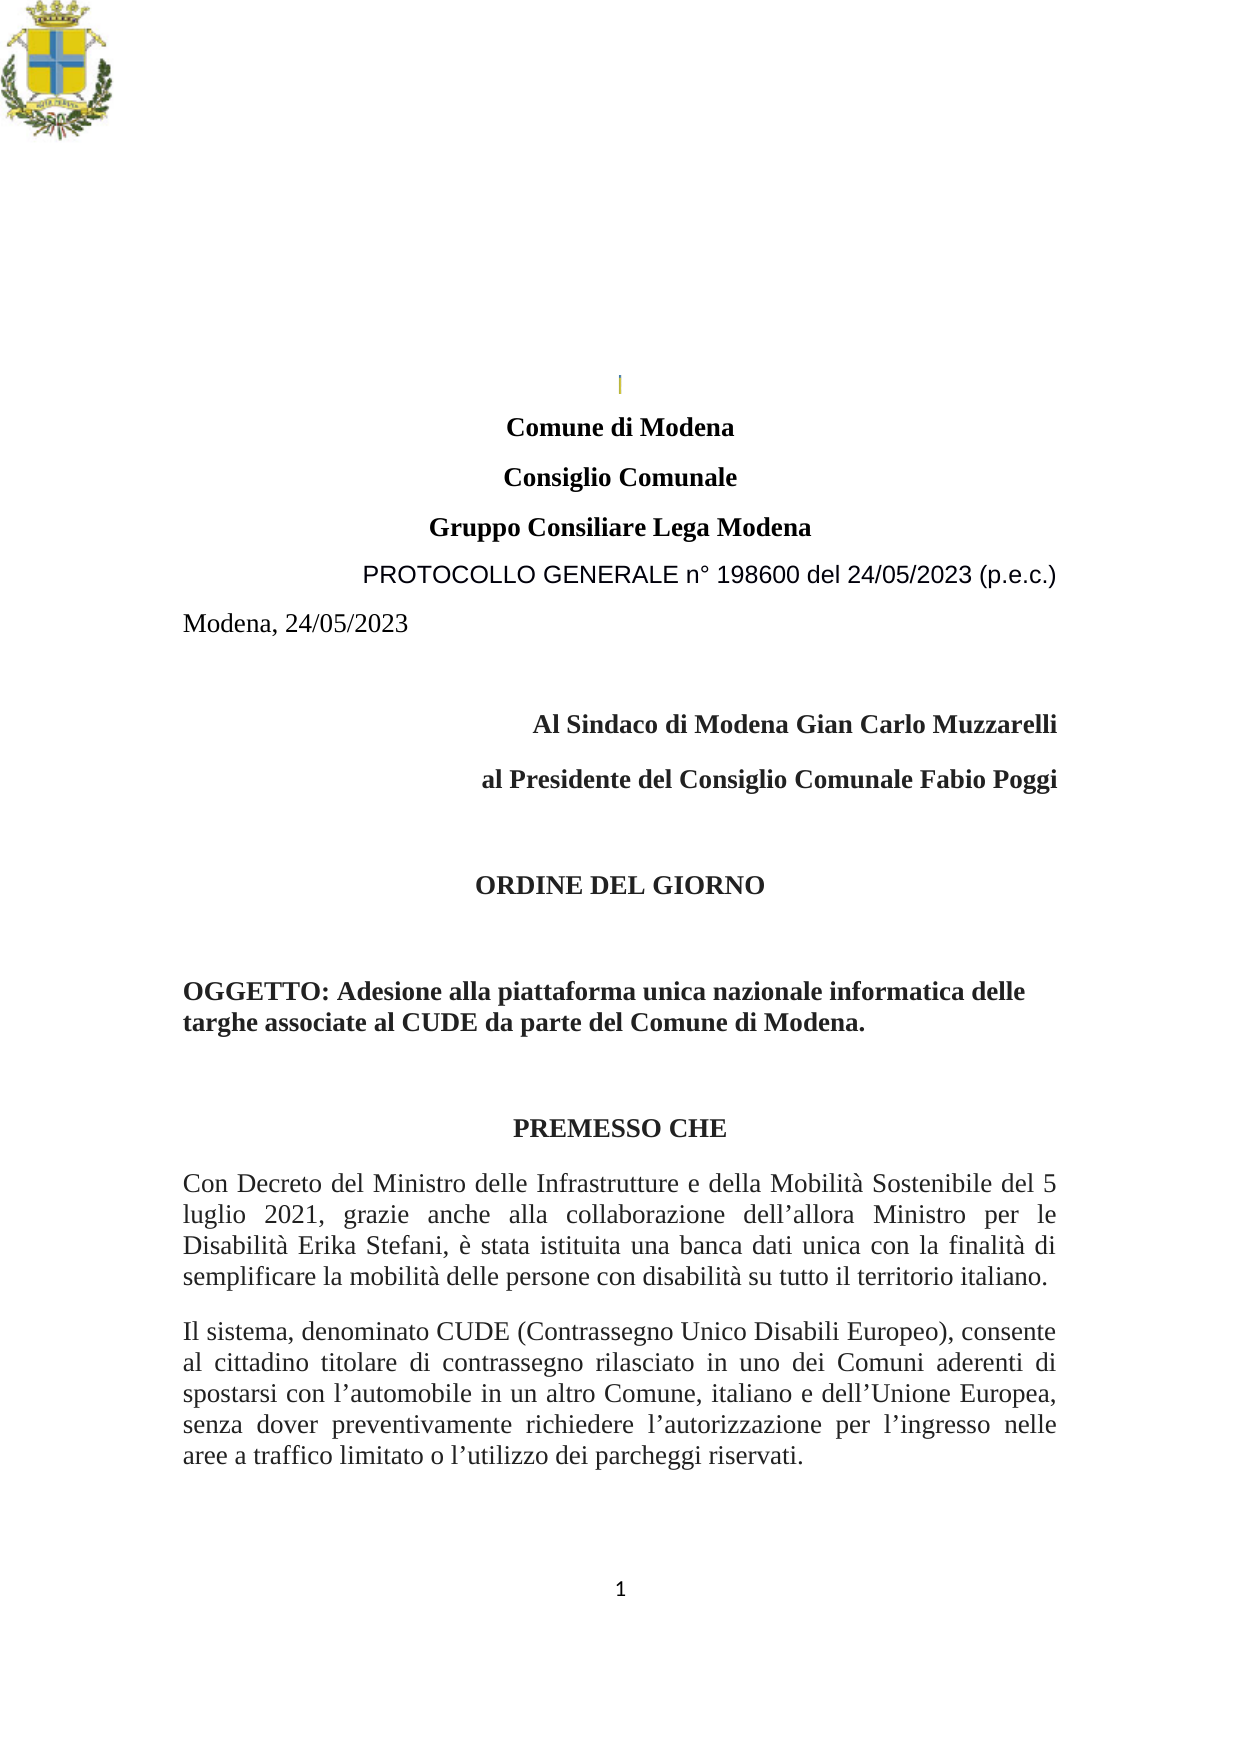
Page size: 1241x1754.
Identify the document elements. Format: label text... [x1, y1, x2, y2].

text PREMESSO CHE [183, 1112, 1057, 1143]
text PROTOCOLLO GENERALE n° 198600 del 24/05/2023 (p.e.c.) [183, 560, 1057, 589]
picture [0, 0, 118, 147]
text Con Decreto del Ministro delle Infrastrutture e della Mobilità Sostenibile del 5 luglio 2021, grazie anche alla collaborazione dell’allora Ministro per le Disabilità Erika Stefani, è stata istituita una banca dati unica con la finalità di semplificare la mobilità delle persone con disabilità su tutto il territorio italiano. [183, 1167, 1057, 1291]
text al Presidente del Consiglio Comunale Fabio Poggi [183, 763, 1057, 794]
text ORDINE DEL GIORNO [183, 869, 1057, 900]
text Modena, 24/05/2023 [183, 607, 1057, 638]
text Al Sindaco di Modena Gian Carlo Muzzarelli [183, 708, 1057, 739]
text Il sistema, denominato CUDE (Contrassegno Unico Disabili Europeo), consente al cittadino titolare di contrassegno rilasciato in uno dei Comuni aderenti di spostarsi con l’automobile in un altro Comune, italiano e dell’Unione Europea, senza dover preventivamente richiedere l’autorizzazione per l’ingresso nelle aree a traffico limitato o l’utilizzo dei parcheggi riservati. [183, 1315, 1057, 1471]
text Consiglio Comunale [183, 461, 1057, 492]
text OGGETTO: Adesione alla piattaforma unica nazionale informatica delle targhe associate al CUDE da parte del Comune di Modena. [183, 975, 1057, 1037]
picture [618, 375, 622, 394]
text Gruppo Consiliare Lega Modena [183, 511, 1057, 542]
text Comune di Modena [183, 411, 1057, 443]
